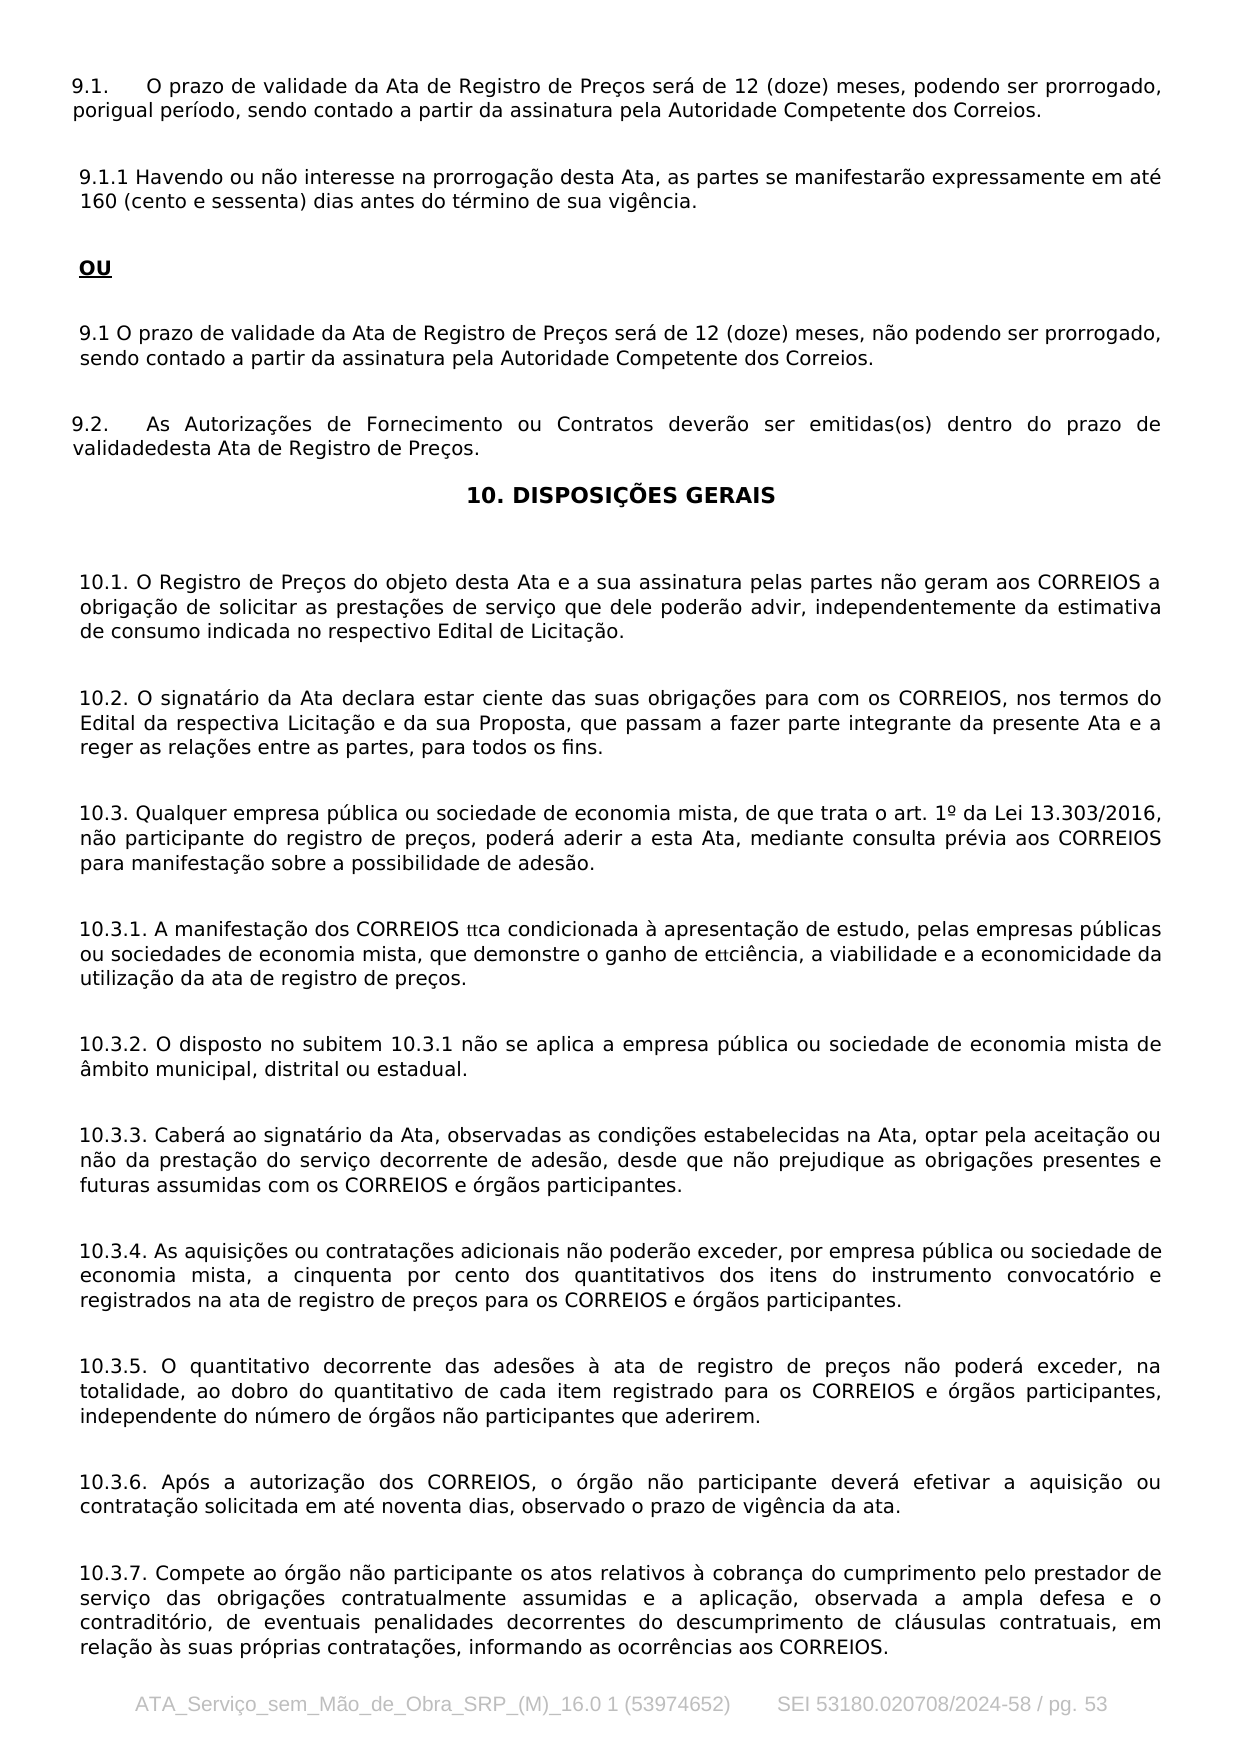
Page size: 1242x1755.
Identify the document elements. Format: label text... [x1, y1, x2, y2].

text 10.3. Qualquer empresa pública ou sociedade de economia mista, de que trata o art. 1º da Lei 13.303/2016, não participante do registro de preços, poderá aderir a esta Ata, mediante consulta prévia aos CORREIOS para manifestação sobre a possibilidade de adesão. [78, 802, 1163, 875]
text 9.1 O prazo de validade da Ata de Registro de Preços será de 12 (doze) meses, não podendo ser prorrogado, sendo contado a partir da assinatura pela Autoridade Competente dos Correios. [78, 322, 1163, 369]
text 10.2. O signatário da Ata declara estar ciente das suas obrigações para com os CORREIOS, nos termos do Edital da respectiva Licitação e da sua Proposta, que passam a fazer parte integrante da presente Ata e a reger as relações entre as partes, para todos os fins. [78, 687, 1163, 759]
text 10.3.7. Compete ao órgão não participante os atos relativos à cobrança do cumprimento pelo prestador de serviço das obrigações contratualmente assumidas e a aplicação, observada a ampla defesa e o contraditório, de eventuais penalidades decorrentes do descumprimento de cláusulas contratuais, em relação às suas próprias contratações, informando as ocorrências aos CORREIOS. [78, 1562, 1163, 1659]
text 10.3.5. O quantitativo decorrente das adesões à ata de registro de preços não poderá exceder, na totalidade, ao dobro do quantitativo de cada item registrado para os CORREIOS e órgãos participantes, independente do número de órgãos não participantes que aderirem. [78, 1356, 1163, 1428]
list As Autorizações de Fornecimento ou Contratos deverão ser emitidas(os) dentro do prazo de validadedesta Ata de Registro de Preços. [71, 413, 1163, 461]
text 10.1. O Registro de Preços do objeto desta Ata e a sua assinatura pelas partes não geram aos CORREIOS a obrigação de solicitar as prestações de serviço que dele poderão advir, independentemente da estimativa de consumo indicada no respectivo Edital de Licitação. [78, 571, 1163, 644]
subtitle 10. DISPOSIÇÕES GERAIS [74, 483, 1168, 509]
list O prazo de validade da Ata de Registro de Preços será de 12 (doze) meses, podendo ser prorrogado, porigual período, sendo contado a partir da assinatura pela Autoridade Competente dos Correios. [71, 75, 1163, 123]
text 10.3.6. Após a autorização dos CORREIOS, o órgão não participante deverá efetivar a aquisição ou contratação solicitada em até noventa dias, observado o prazo de vigência da ata. [78, 1471, 1163, 1519]
text OU [79, 257, 1169, 280]
text 9.1.1 Havendo ou não interesse na prorrogação desta Ata, as partes se manifestarão expressamente em até 160 (cento e sessenta) dias antes do término de sua vigência. [78, 166, 1163, 213]
text 10.3.4. As aquisições ou contratações adicionais não poderão exceder, por empresa pública ou sociedade de economia mista, a cinquenta por cento dos quantitativos dos itens do instrumento convocatório e registrados na ata de registro de preços para os CORREIOS e órgãos participantes. [78, 1240, 1163, 1312]
text 10.3.3. Caberá ao signatário da Ata, observadas as condições estabelecidas na Ata, optar pela aceitação ou não da prestação do serviço decorrente de adesão, desde que não prejudique as obrigações presentes e futuras assumidas com os CORREIOS e órgãos participantes. [78, 1124, 1163, 1197]
text 10.3.2. O disposto no subitem 10.3.1 não se aplica a empresa pública ou sociedade de economia mista de âmbito municipal, distrital ou estadual. [78, 1033, 1163, 1081]
text 10.3.1. A manifestação dos CORREIOS ca condicionada à apresentação de estudo, pelas empresas públicas ou sociedades de economia mista, que demonstre o ganho de eciência, a viabilidade e a economicidade da utilização da ata de registro de preços. [78, 918, 1163, 990]
